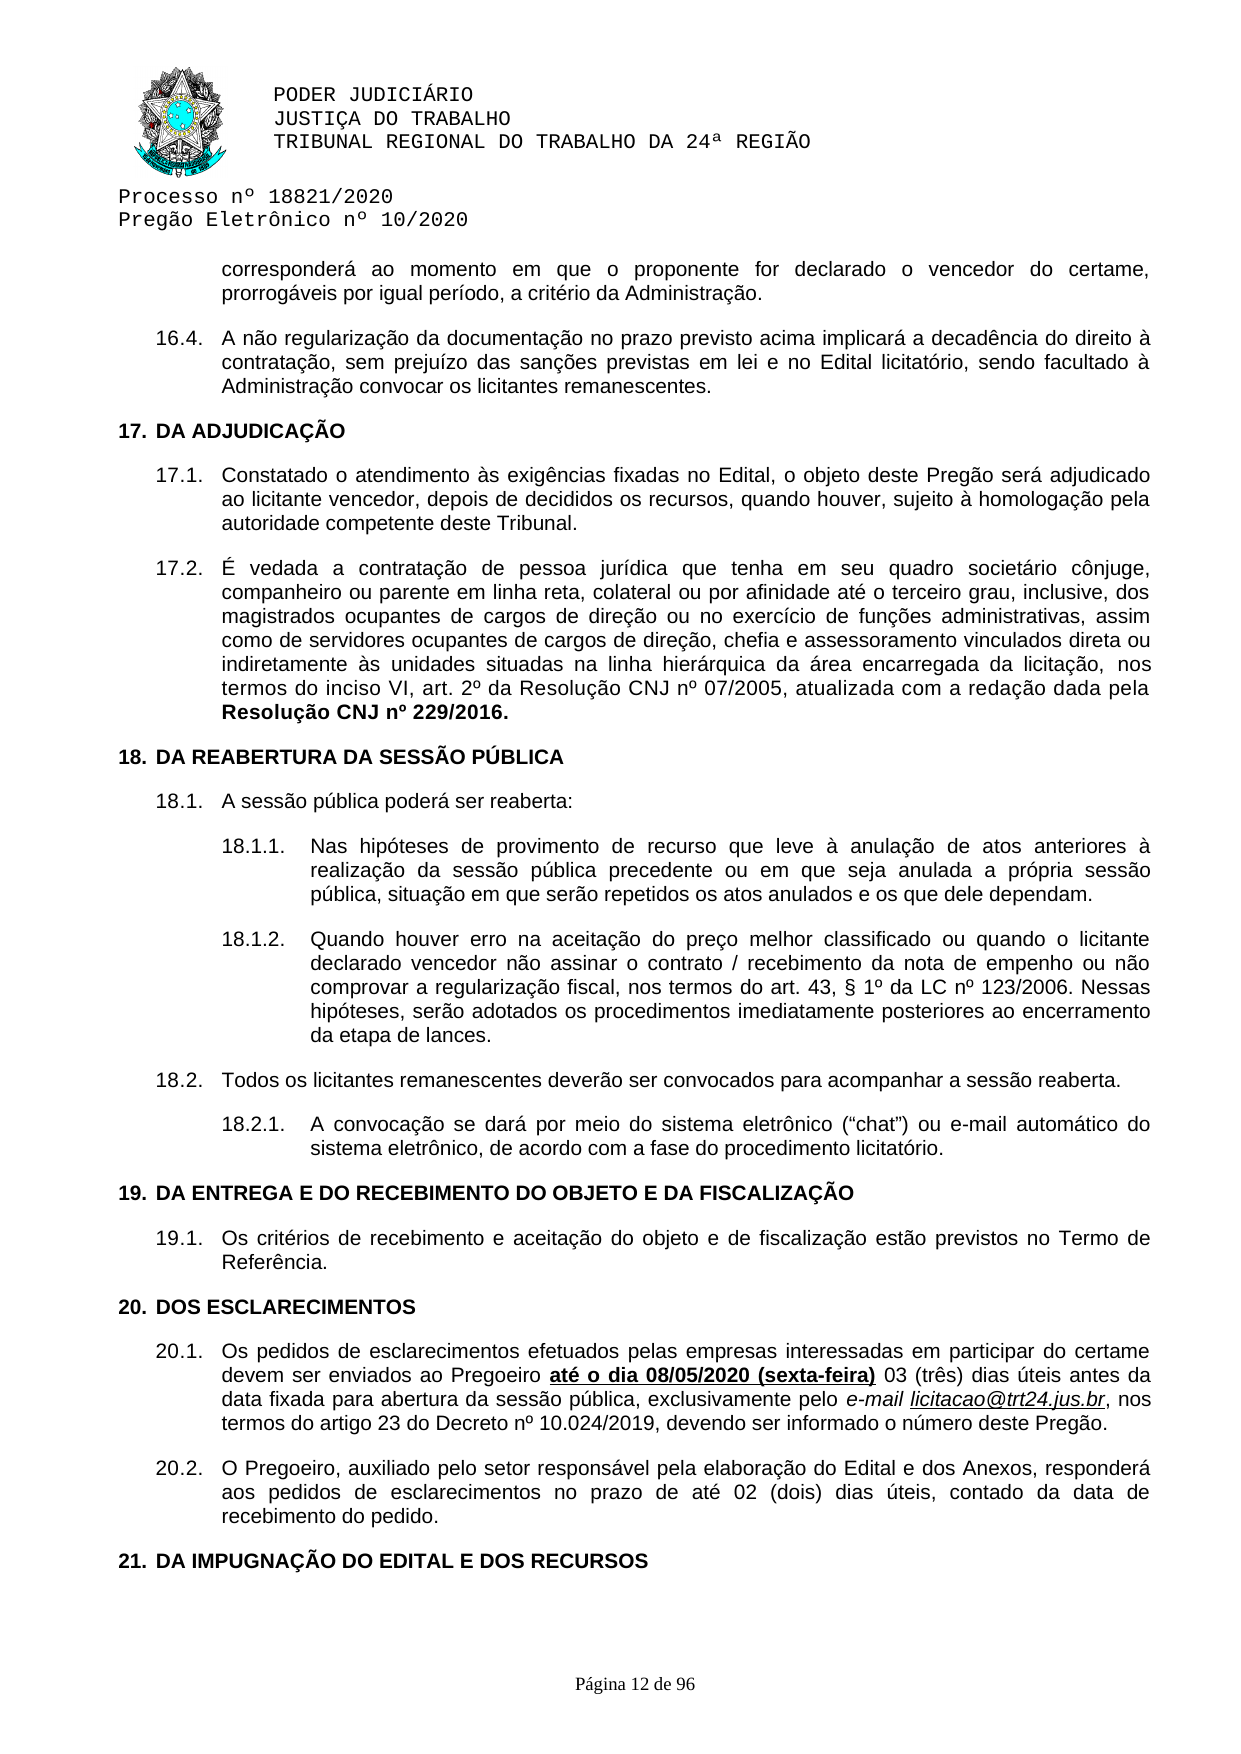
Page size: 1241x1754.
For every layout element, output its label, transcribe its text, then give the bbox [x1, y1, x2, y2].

list DOS ESCLARECIMENTOS [118, 1294, 1152, 1318]
list A sessão pública poderá ser reaberta: [155, 789, 1152, 813]
list DA ENTREGA E DO RECEBIMENTO DO OBJETO E DA FISCALIZAÇÃO [118, 1181, 1152, 1205]
list DA ADJUDICAÇÃO [118, 418, 1152, 442]
list É vedada a contratação de pessoa jurídica que tenha em seu quadro societário cônjuge, companheiro ou parente em linha reta, colateral ou por afinidade até o terceiro grau, inclusive, dos magistrados ocupantes de cargos de direção ou no exercício de funções administrativas, assim como de servidores ocupantes de cargos de direção, chefia e assessoramento vinculados direta ou indiretamente às unidades situadas na linha hierárquica da área encarregada da licitação, nos termos do inciso VI, art. 2º da Resolução CNJ nº 07/2005, atualizada com a redação dada pela Resolução CNJ nº 229/2016. [155, 556, 1152, 724]
list corresponderá ao momento em que o proponente for declarado o vencedor do certame, prorrogáveis por igual período, a critério da Administração. [155, 257, 1152, 305]
list Todos os licitantes remanescentes deverão ser convocados para acompanhar a sessão reaberta. [155, 1067, 1152, 1091]
list DA REABERTURA DA SESSÃO PÚBLICA [118, 744, 1152, 768]
list A não regularização da documentação no prazo previsto acima implicará a decadência do direito à contratação, sem prejuízo das sanções previstas em lei e no Edital licitatório, sendo facultado à Administração convocar os licitantes remanescentes. [155, 326, 1152, 398]
list A convocação se dará por meio do sistema eletrônico (“chat”) ou e-mail automático do sistema eletrônico, de acordo com a fase do procedimento licitatório. [221, 1112, 1152, 1160]
list Nas hipóteses de provimento de recurso que leve à anulação de atos anteriores à realização da sessão pública precedente ou em que seja anulada a própria sessão pública, situação em que serão repetidos os atos anulados e os que dele dependam. [221, 834, 1152, 906]
list Quando houver erro na aceitação do preço melhor classificado ou quando o licitante declarado vencedor não assinar o contrato / recebimento da nota de empenho ou não comprovar a regularização fiscal, nos termos do art. 43, § 1º da LC nº 123/2006. Nessas hipóteses, serão adotados os procedimentos imediatamente posteriores ao encerramento da etapa de lances. [221, 927, 1152, 1047]
picture [133, 66, 228, 178]
list Os critérios de recebimento e aceitação do objeto e de fiscalização estão previstos no Termo de Referência. [155, 1226, 1152, 1274]
list DA IMPUGNAÇÃO DO EDITAL E DOS RECURSOS [118, 1549, 1152, 1573]
list Constatado o atendimento às exigências fixadas no Edital, o objeto deste Pregão será adjudicado ao licitante vencedor, depois de decididos os recursos, quando houver, sujeito à homologação pela autoridade competente deste Tribunal. [155, 463, 1152, 535]
list Os pedidos de esclarecimentos efetuados pelas empresas interessadas em participar do certame devem ser enviados ao Pregoeiro até o dia 08/05/2020 (sexta-feira) 03 (três) dias úteis antes da data fixada para abertura da sessão pública, exclusivamente pelo e-mail licitacao@trt24.jus.br, nos termos do artigo 23 do Decreto nº 10.024/2019, devendo ser informado o número deste Pregão. [155, 1339, 1152, 1435]
list O Pregoeiro, auxiliado pelo setor responsável pela elaboração do Edital e dos Anexos, responderá aos pedidos de esclarecimentos no prazo de até 02 (dois) dias úteis, contado da data de recebimento do pedido. [155, 1456, 1152, 1528]
